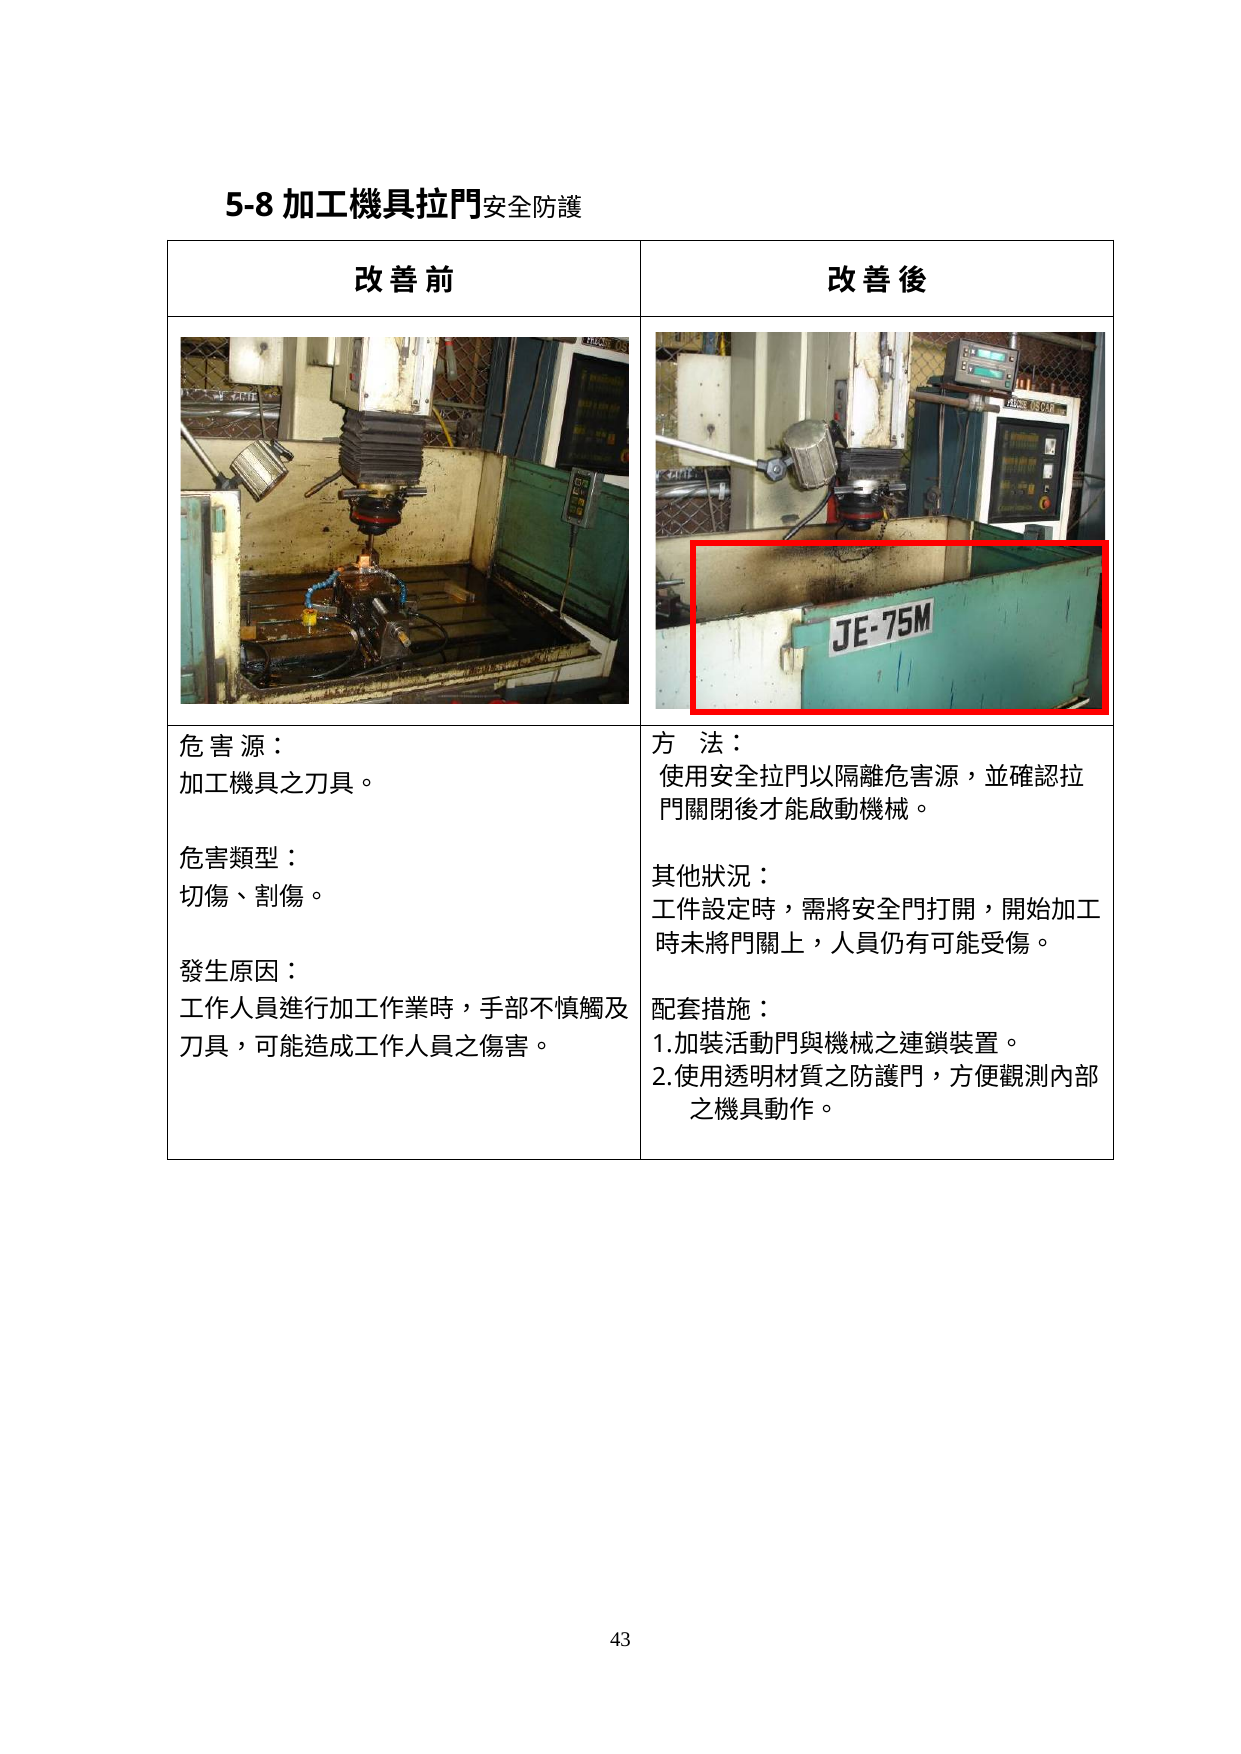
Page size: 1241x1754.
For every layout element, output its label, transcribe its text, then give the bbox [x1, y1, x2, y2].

picture [180, 337, 629, 704]
table_cell [641, 317, 1113, 724]
text 5-8 加工機具拉門安全防護 [187, 164, 1053, 239]
table_cell 方 法： 使用安全拉門以隔離危害源，並確認拉門關閉後才能啟動機械。 其他狀況： 工件設定時，需將安全門打開，開始加工時未將門關上，人員仍有可能受傷。 配套措施： 加裝活動門與機械之連鎖裝置。 使用透明材質之防護門，方便觀測內部之機具動作。 [641, 726, 1113, 1159]
table_cell [168, 317, 640, 724]
table_header 改 善 後 [641, 241, 1113, 316]
picture [696, 546, 1102, 709]
picture [655, 332, 1106, 709]
table_header 改 善 前 [168, 241, 640, 316]
table_cell 危 害 源： 加工機具之刀具。 危害類型： 切傷、割傷。 發生原因： 工作人員進行加工作業時，手部不慎觸及刀具，可能造成工作人員之傷害。 [168, 726, 640, 1159]
